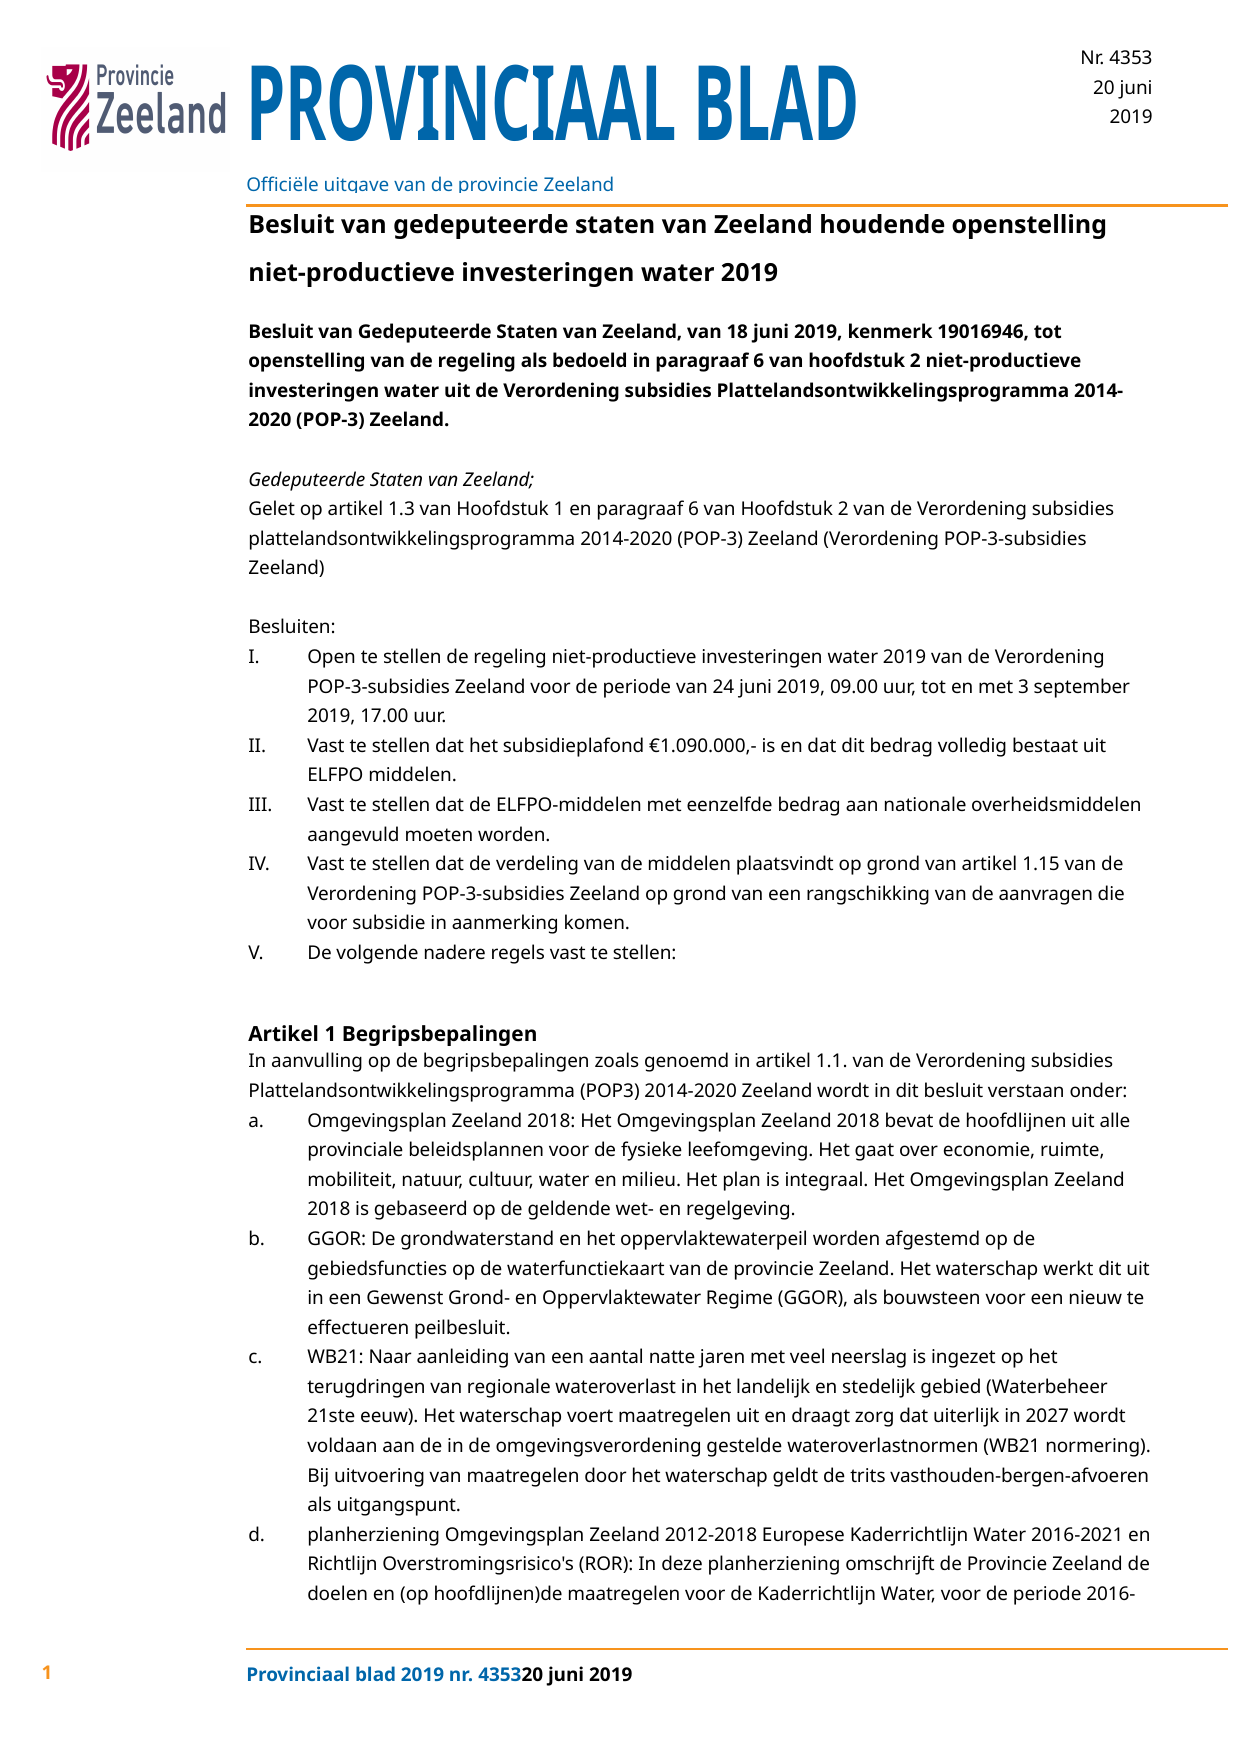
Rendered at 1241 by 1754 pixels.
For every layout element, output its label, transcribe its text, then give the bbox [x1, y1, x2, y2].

list Vast te stellen dat de verdeling van de middelen plaatsvindt op grond van artikel 1.15 van de Verordening POP-3-subsidies Zeeland op grond van een rangschikking van de aanvragen die voor subsidie in aanmerking komen. [248, 850, 1152, 935]
list Omgevingsplan Zeeland 2018: Het Omgevingsplan Zeeland 2018 bevat de hoofdlijnen uit alle provinciale beleidsplannen voor de fysieke leefomgeving. Het gaat over economie, ruimte, mobiliteit, natuur, cultuur, water en milieu. Het plan is integraal. Het Omgevingsplan Zeeland 2018 is gebaseerd op de geldende wet- en regelgeving. [248, 1107, 1152, 1221]
text Besluit van Gedeputeerde Staten van Zeeland, van 18 juni 2019, kenmerk 19016946, tot openstelling van de regeling als bedoeld in paragraaf 6 van hoofdstuk 2 niet-productieve investeringen water uit de Verordening subsidies Plattelandsontwikkelingsprogramma 2014-2020 (POP-3) Zeeland. [248, 318, 1152, 432]
text Gedeputeerde Staten van Zeeland; [248, 466, 1152, 492]
text Besluiten: [248, 614, 1152, 639]
text In aanvulling op de begripsbepalingen zoals genoemd in artikel 1.1. van de Verordening subsidies Plattelandsontwikkelingsprogramma (POP3) 2014-2020 Zeeland wordt in dit besluit verstaan onder: [248, 1048, 1152, 1103]
list Vast te stellen dat het subsidieplafond €1.090.000,- is en dat dit bedrag volledig bestaat uit ELFPO middelen. [248, 732, 1152, 787]
text Artikel 1 Begripsbepalingen [248, 1019, 1152, 1048]
text Gelet op artikel 1.3 van Hoofdstuk 1 en paragraaf 6 van Hoofdstuk 2 van de Verordening subsidies plattelandsontwikkelingsprogramma 2014-2020 (POP-3) Zeeland (Verordening POP-3-subsidies Zeeland) [248, 495, 1152, 580]
picture [41, 47, 231, 172]
list Vast te stellen dat de ELFPO-middelen met eenzelfde bedrag aan nationale overheidsmiddelen aangevuld moeten worden. [248, 791, 1152, 847]
list planherziening Omgevingsplan Zeeland 2012-2018 Europese Kaderrichtlijn Water 2016-2021 en Richtlijn Overstromingsrisico's (ROR): In deze planherziening omschrijft de Provincie Zeeland de doelen en (op hoofdlijnen)de maatregelen voor de Kaderrichtlijn Water, voor de periode 2016- [248, 1521, 1152, 1606]
list De volgende nadere regels vast te stellen: [248, 939, 1152, 965]
list GGOR: De grondwaterstand en het oppervlaktewaterpeil worden afgestemd op de gebiedsfuncties op de waterfunctiekaart van de provincie Zeeland. Het waterschap werkt dit uit in een Gewenst Grond- en Oppervlaktewater Regime (GGOR), als bouwsteen voor een nieuw te effectueren peilbesluit. [248, 1225, 1152, 1339]
text Besluit van gedeputeerde staten van Zeeland houdende openstelling niet-productieve investeringen water 2019 [248, 207, 1152, 288]
list WB21: Naar aanleiding van een aantal natte jaren met veel neerslag is ingezet op het terugdringen van regionale wateroverlast in het landelijk en stedelijk gebied (Waterbeheer 21ste eeuw). Het waterschap voert maatregelen uit en draagt zorg dat uiterlijk in 2027 wordt voldaan aan de in de omgevingsverordening gestelde wateroverlastnormen (WB21 normering). Bij uitvoering van maatregelen door het waterschap geldt de trits vasthouden-bergen-afvoeren als uitgangspunt. [248, 1343, 1152, 1517]
list Open te stellen de regeling niet-productieve investeringen water 2019 van de Verordening POP-3-subsidies Zeeland voor de periode van 24 juni 2019, 09.00 uur, tot en met 3 september 2019, 17.00 uur. [248, 643, 1152, 728]
